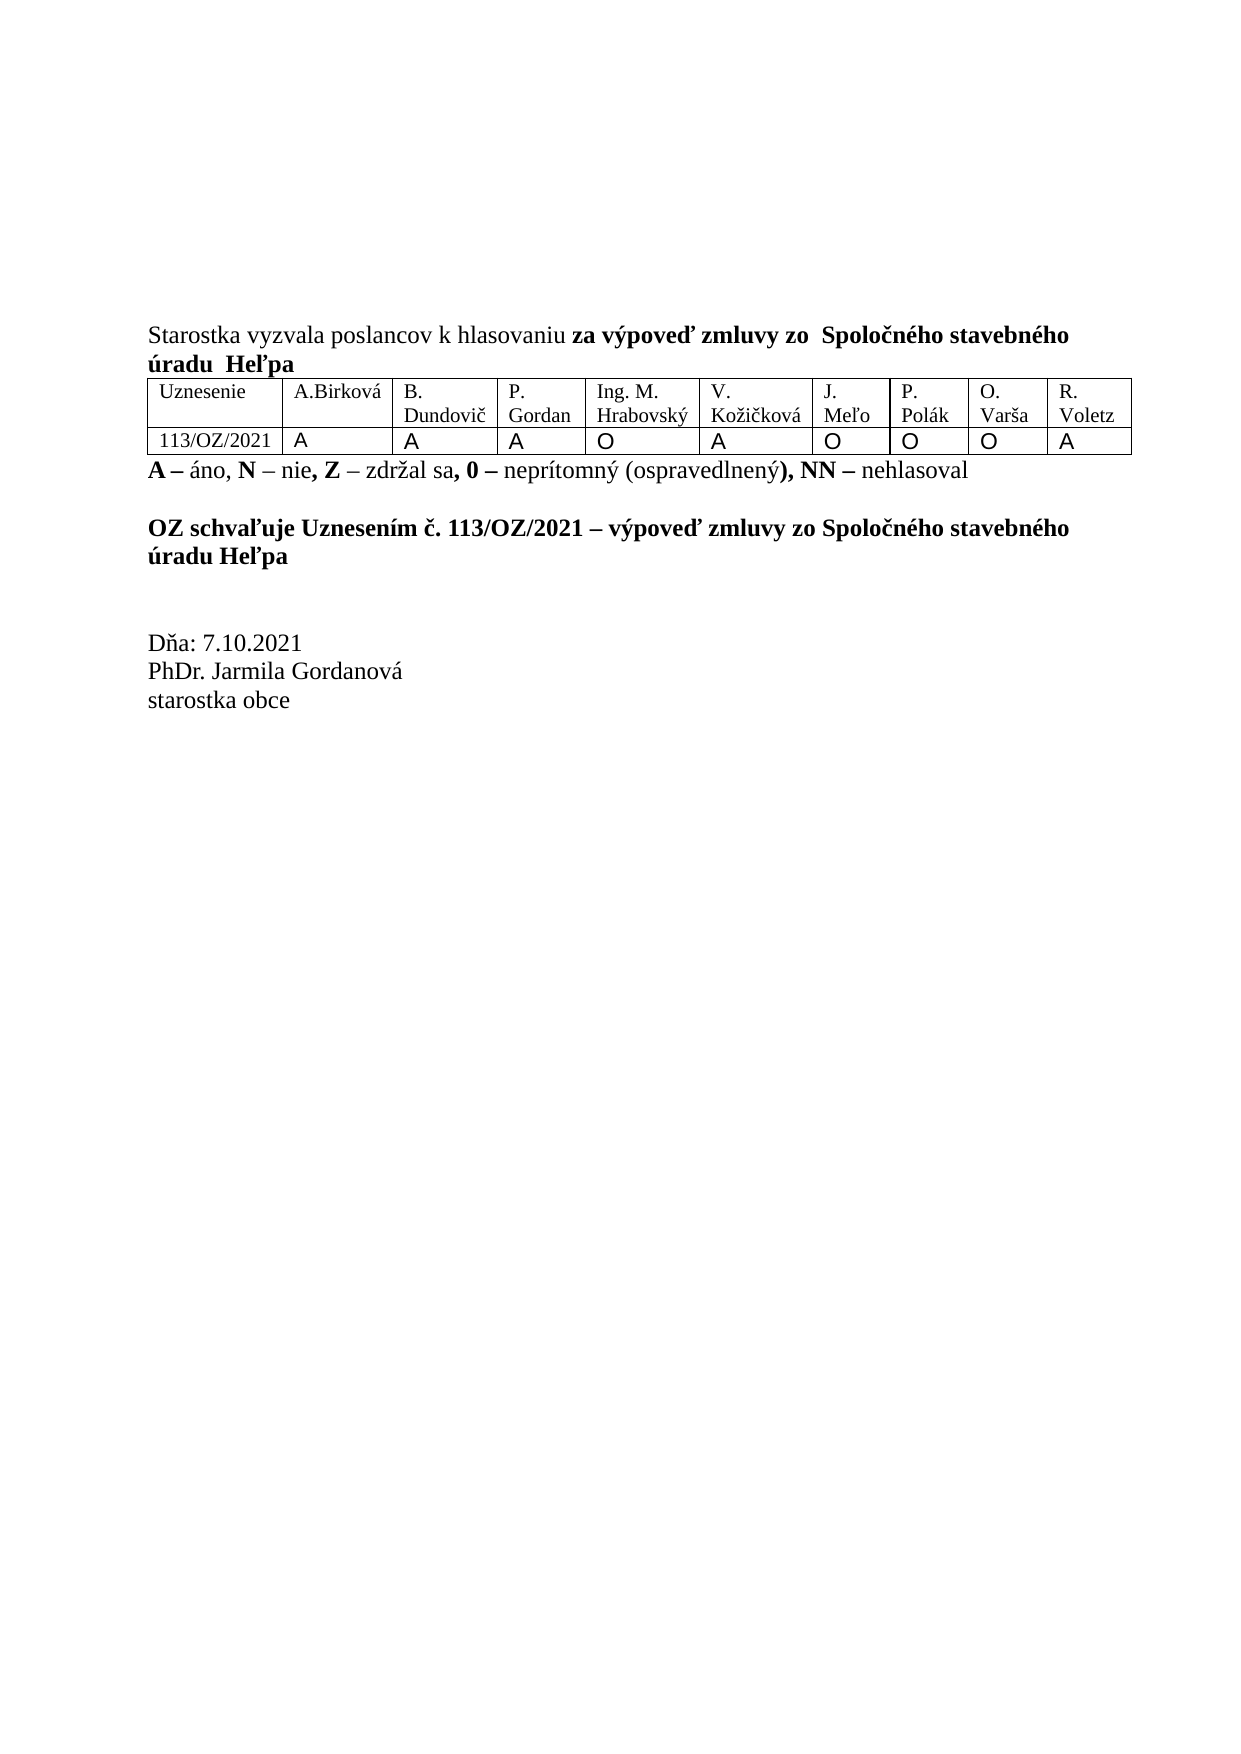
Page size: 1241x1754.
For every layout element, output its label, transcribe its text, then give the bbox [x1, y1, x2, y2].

table_cell A [283, 428, 392, 454]
table_cell A [498, 428, 585, 454]
table_cell A [393, 428, 497, 454]
table_header P. Polák [891, 379, 968, 427]
text PhDr. Jarmila Gordanová [148, 656, 1093, 685]
table_cell 113/OZ/2021 [148, 428, 282, 454]
table_header A.Birková [283, 379, 392, 427]
table_header B. Dundovič [393, 379, 497, 427]
text OZ schvaľuje Uznesením č. 113/OZ/2021 – výpoveď zmluvy zo Spoločného stavebného úradu Heľpa [148, 513, 1093, 570]
table_header V. Kožičková [700, 379, 812, 427]
table_cell O [969, 428, 1047, 454]
text A – áno, N – nie, Z – zdržal sa, 0 – neprítomný (ospravedlnený), NN – nehlasoval [148, 455, 1093, 484]
table_cell A [700, 428, 812, 454]
text Dňa: 7.10.2021 [148, 628, 1093, 656]
table_header Uznesenie [148, 379, 282, 427]
table_header R. Voletz [1048, 379, 1131, 427]
table_cell O [586, 428, 699, 454]
text starostka obce [148, 685, 1093, 714]
table_header P. Gordan [498, 379, 585, 427]
table_header J. Meľo [813, 379, 889, 427]
table_cell O [813, 428, 889, 454]
table_cell A [1048, 428, 1131, 454]
table_header Ing. M. Hrabovský [586, 379, 699, 427]
table_cell O [891, 428, 968, 454]
table_header O. Varša [969, 379, 1047, 427]
text Starostka vyzvala poslancov k hlasovaniu za výpoveď zmluvy zo Spoločného stavebného úradu Heľpa [148, 320, 1093, 378]
